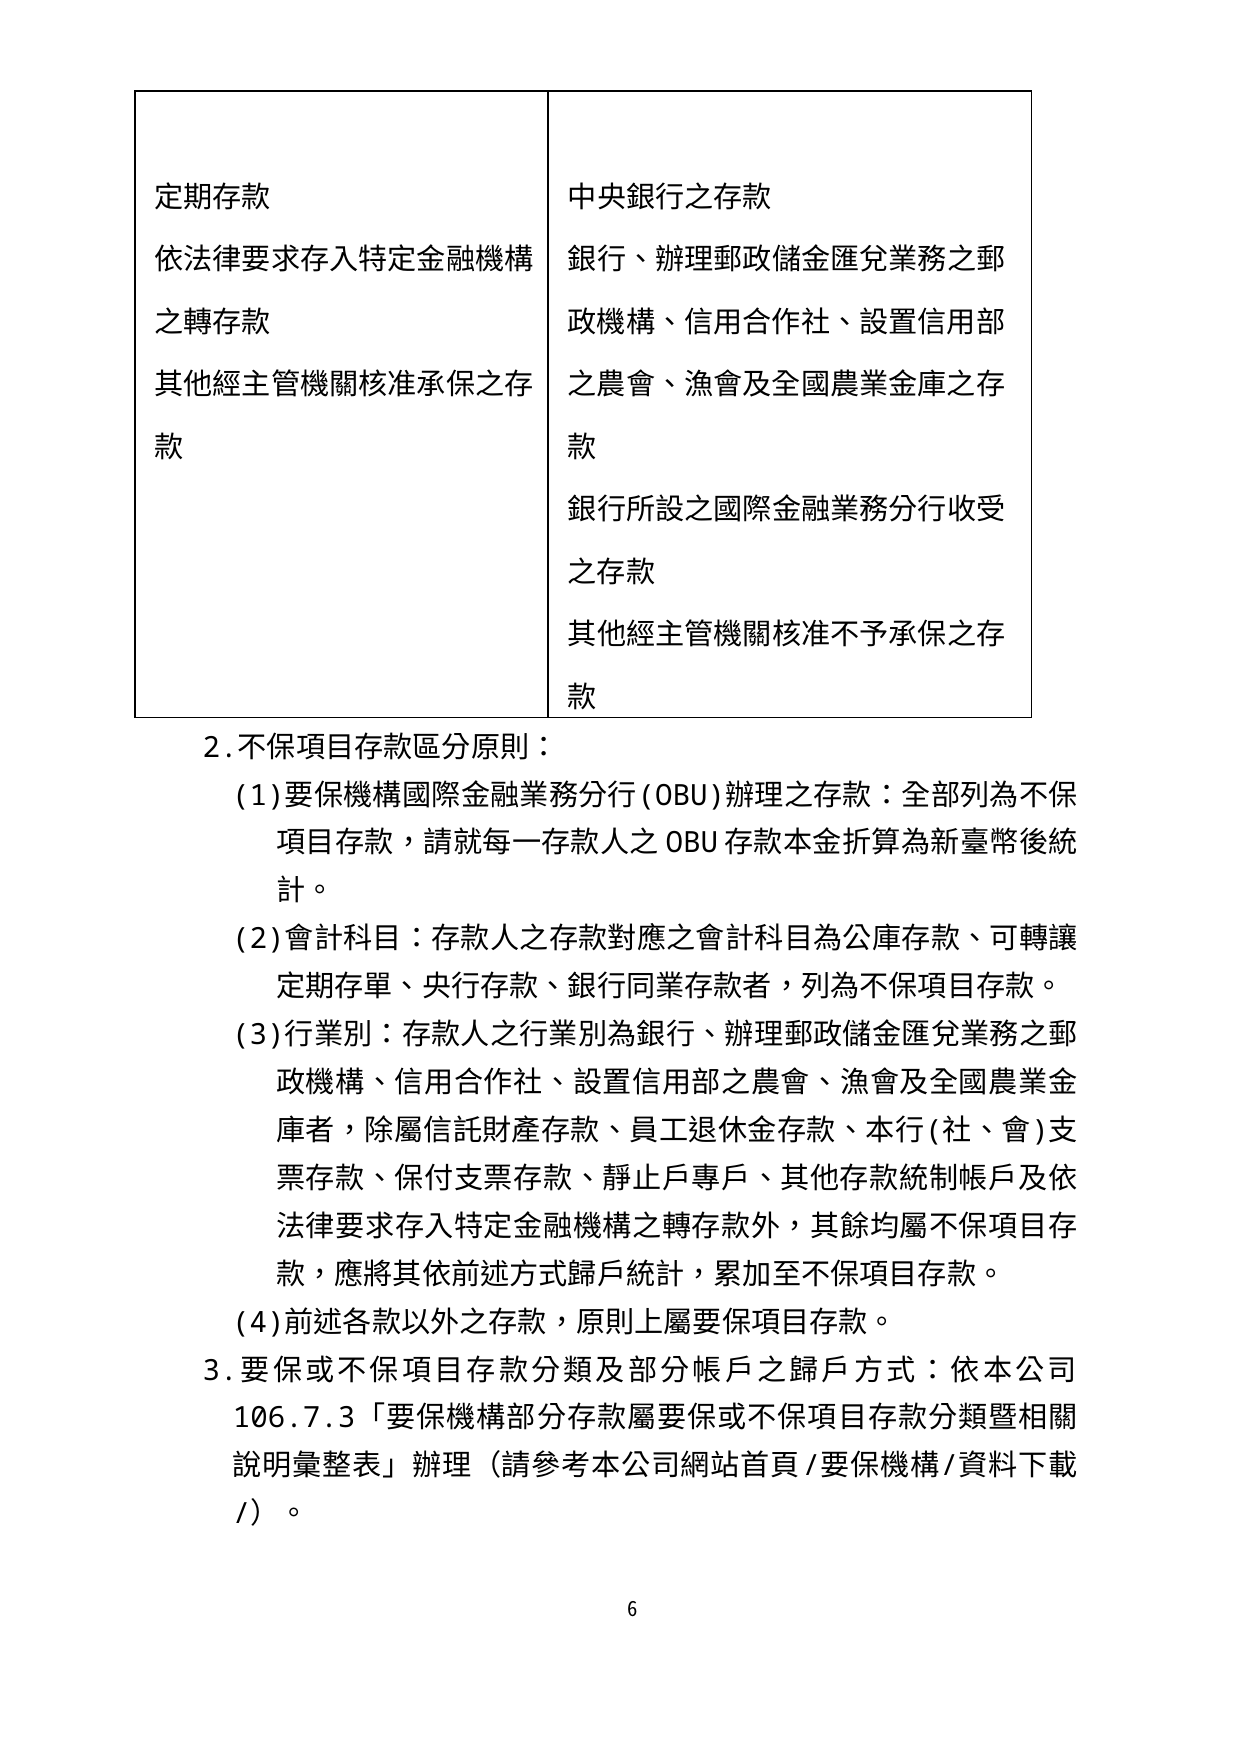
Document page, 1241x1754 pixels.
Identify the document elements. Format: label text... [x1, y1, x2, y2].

table_cell 定期存款 依法律要求存入特定金融機構之轉存款 其他經主管機關核准承保之存款 [136, 92, 547, 717]
table_cell 中央銀行之存款 銀行、辦理郵政儲金匯兌業務之郵政機構、信用合作社、設置信用部之農會、漁會及全國農業金庫之存款 銀行所設之國際金融業務分行收受之存款 其他經主管機關核准不予承保之存款 [549, 92, 1031, 717]
text (1)要保機構國際金融業務分行(OBU)辦理之存款：全部列為不保項目存款，請就每一存款人之OBU存款本金折算為新臺幣後統計。 [232, 767, 1078, 910]
text 2.不保項目存款區分原則： [202, 719, 1078, 767]
text (4)前述各款以外之存款，原則上屬要保項目存款。 [232, 1294, 1078, 1342]
text 3.要保或不保項目存款分類及部分帳戶之歸戶方式：依本公司106.7.3「要保機構部分存款屬要保或不保項目存款分類暨相關說明彙整表」辦理（請參考本公司網站首頁/要保機構/資料下載/）。 [202, 1342, 1078, 1533]
text (3)行業別：存款人之行業別為銀行、辦理郵政儲金匯兌業務之郵政機構、信用合作社、設置信用部之農會、漁會及全國農業金庫者，除屬信託財產存款、員工退休金存款、本行(社、會)支票存款、保付支票存款、靜止戶專戶、其他存款統制帳戶及依法律要求存入特定金融機構之轉存款外，其餘均屬不保項目存款，應將其依前述方式歸戶統計，累加至不保項目存款。 [232, 1006, 1078, 1294]
text (2)會計科目：存款人之存款對應之會計科目為公庫存款、可轉讓定期存單、央行存款、銀行同業存款者，列為不保項目存款。 [232, 910, 1078, 1006]
